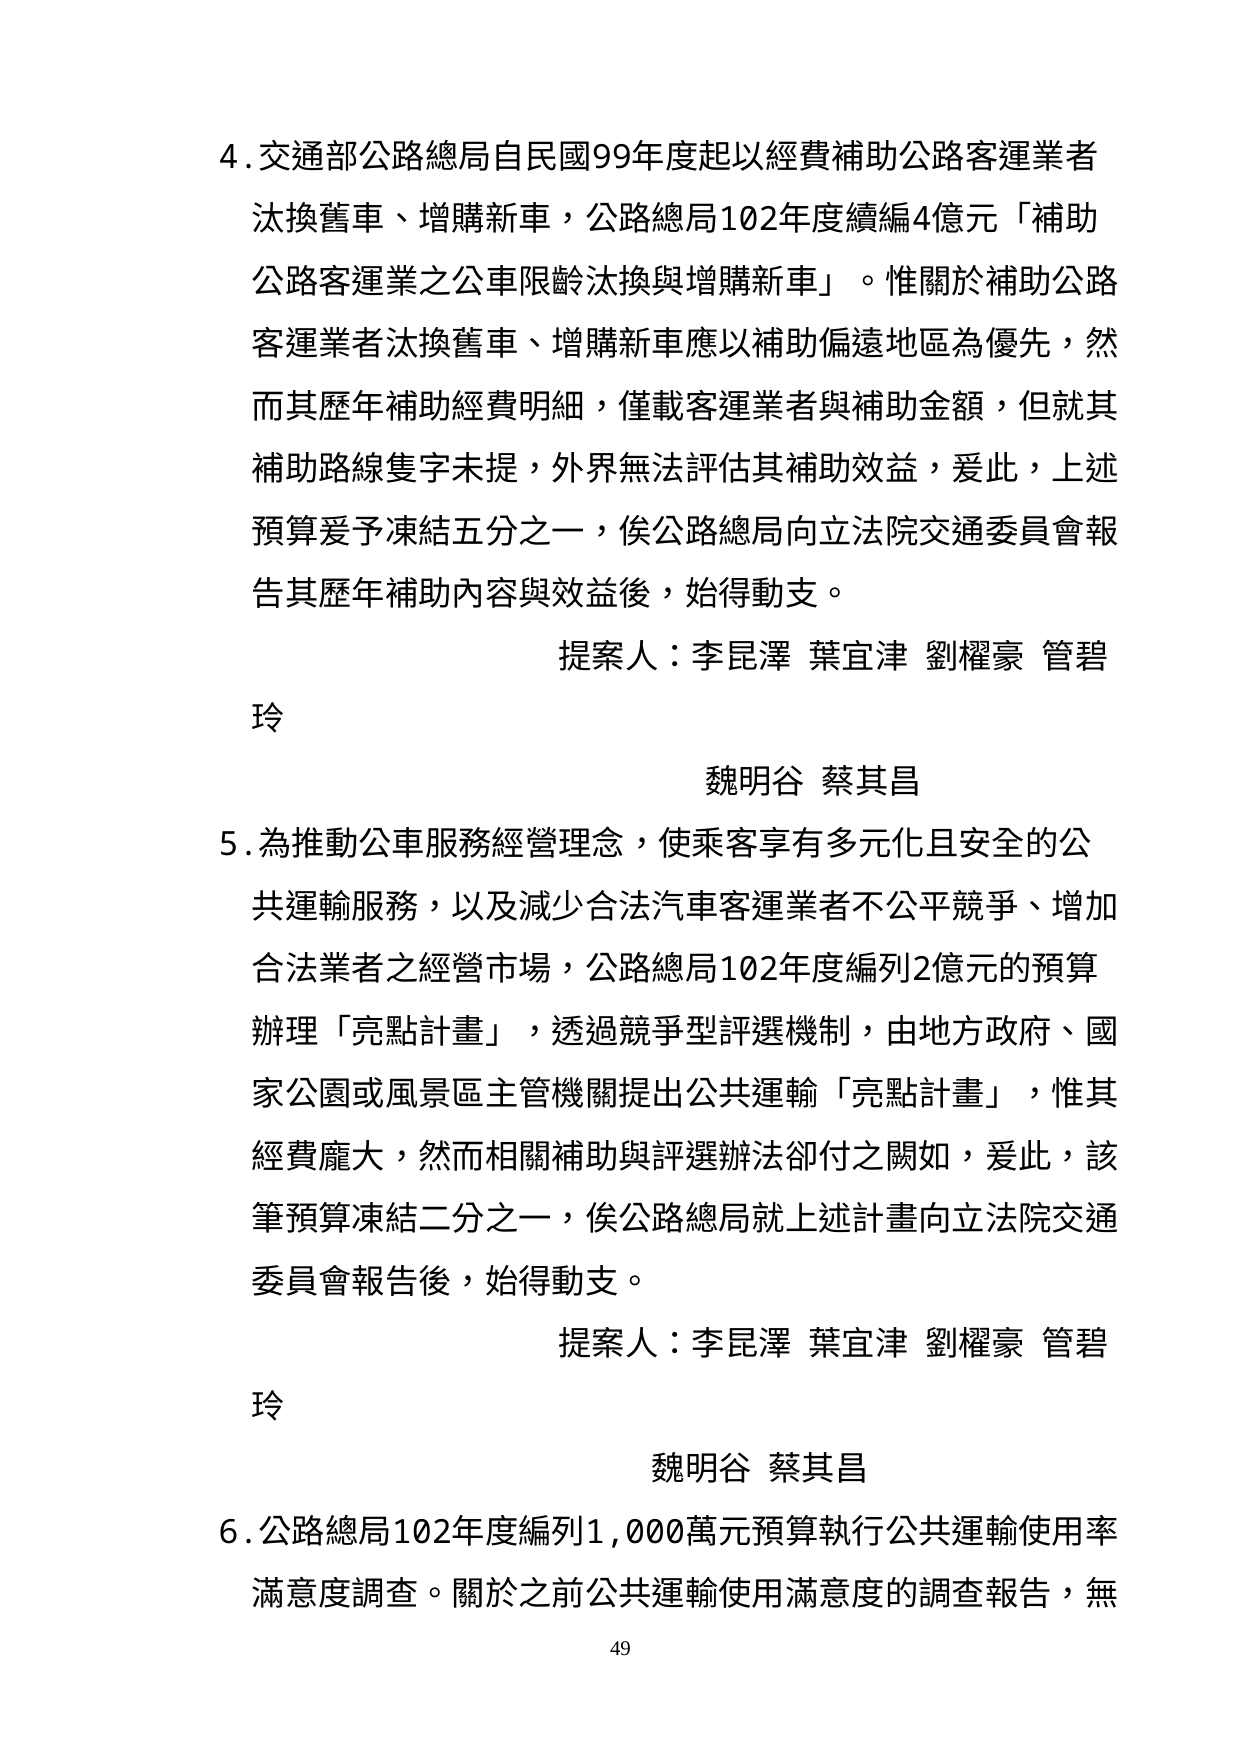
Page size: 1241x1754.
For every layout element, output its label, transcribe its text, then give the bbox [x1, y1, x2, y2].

text 4.交通部公路總局自民國99年度起以經費補助公路客運業者汰換舊車、增購新車，公路總局102年度續編4億元「補助公路客運業之公車限齡汰換與增購新車」。惟關於補助公路客運業者汰換舊車、增購新車應以補助偏遠地區為優先，然而其歷年補助經費明細，僅載客運業者與補助金額，但就其補助路線隻字未提，外界無法評估其補助效益，爰此，上述預算爰予凍結五分之一，俟公路總局向立法院交通委員會報告其歷年補助內容與效益後，始得動支。 [218, 112, 1122, 612]
text 提案人：李昆澤 葉宜津 劉櫂豪 管碧玲 [252, 1300, 1122, 1425]
text 6.公路總局102年度編列1,000萬元預算執行公共運輸使用率滿意度調查。關於之前公共運輸使用滿意度的調查報告，無 [218, 1487, 1122, 1612]
text 魏明谷 蔡其昌 [252, 737, 1122, 800]
text 提案人：李昆澤 葉宜津 劉櫂豪 管碧玲 [252, 612, 1122, 737]
text 魏明谷 蔡其昌 [252, 1425, 1122, 1487]
text 5.為推動公車服務經營理念，使乘客享有多元化且安全的公共運輸服務，以及減少合法汽車客運業者不公平競爭、增加合法業者之經營市場，公路總局102年度編列2億元的預算辦理「亮點計畫」，透過競爭型評選機制，由地方政府、國家公園或風景區主管機關提出公共運輸「亮點計畫」，惟其經費龐大，然而相關補助與評選辦法卻付之闕如，爰此，該筆預算凍結二分之一，俟公路總局就上述計畫向立法院交通委員會報告後，始得動支。 [218, 800, 1122, 1300]
